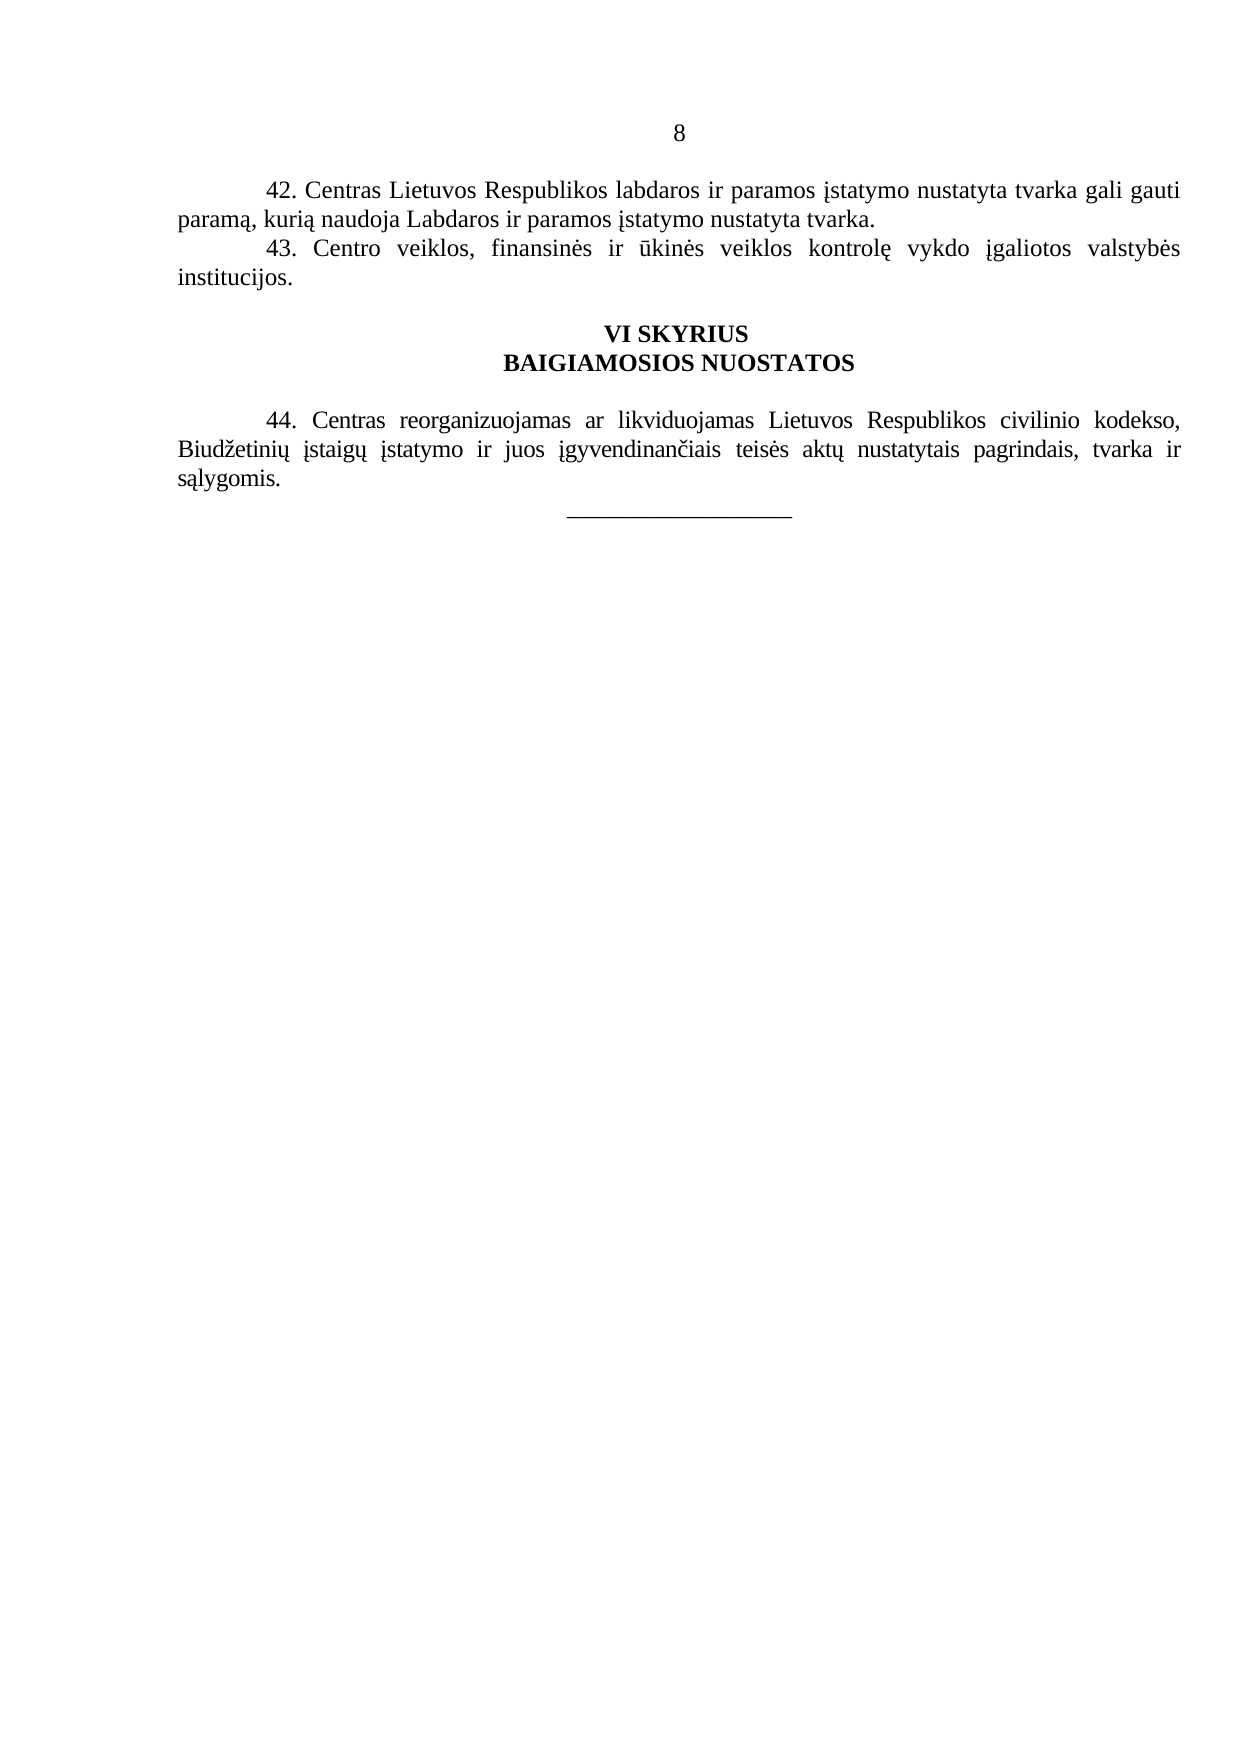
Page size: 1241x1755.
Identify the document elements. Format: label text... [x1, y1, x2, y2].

text 42. Centras Lietuvos Respublikos labdaros ir paramos įstatymo nustatyta tvarka gali gauti paramą, kurią naudoja Labdaros ir paramos įstatymo nustatyta tvarka. [177, 176, 1181, 233]
text __________________ [177, 492, 1181, 521]
text VI SKYRIUS [177, 319, 1181, 348]
text BAIGIAMOSIOS NUOSTATOS [177, 348, 1181, 377]
text 43. Centro veiklos, finansinės ir ūkinės veiklos kontrolę vykdo įgaliotos valstybės institucijos. [177, 233, 1181, 291]
text 44. Centras reorganizuojamas ar likviduojamas Lietuvos Respublikos civilinio kodekso, Biudžetinių įstaigų įstatymo ir juos įgyvendinančiais teisės aktų nustatytais pagrindais, tvarka ir sąlygomis. [177, 406, 1181, 492]
